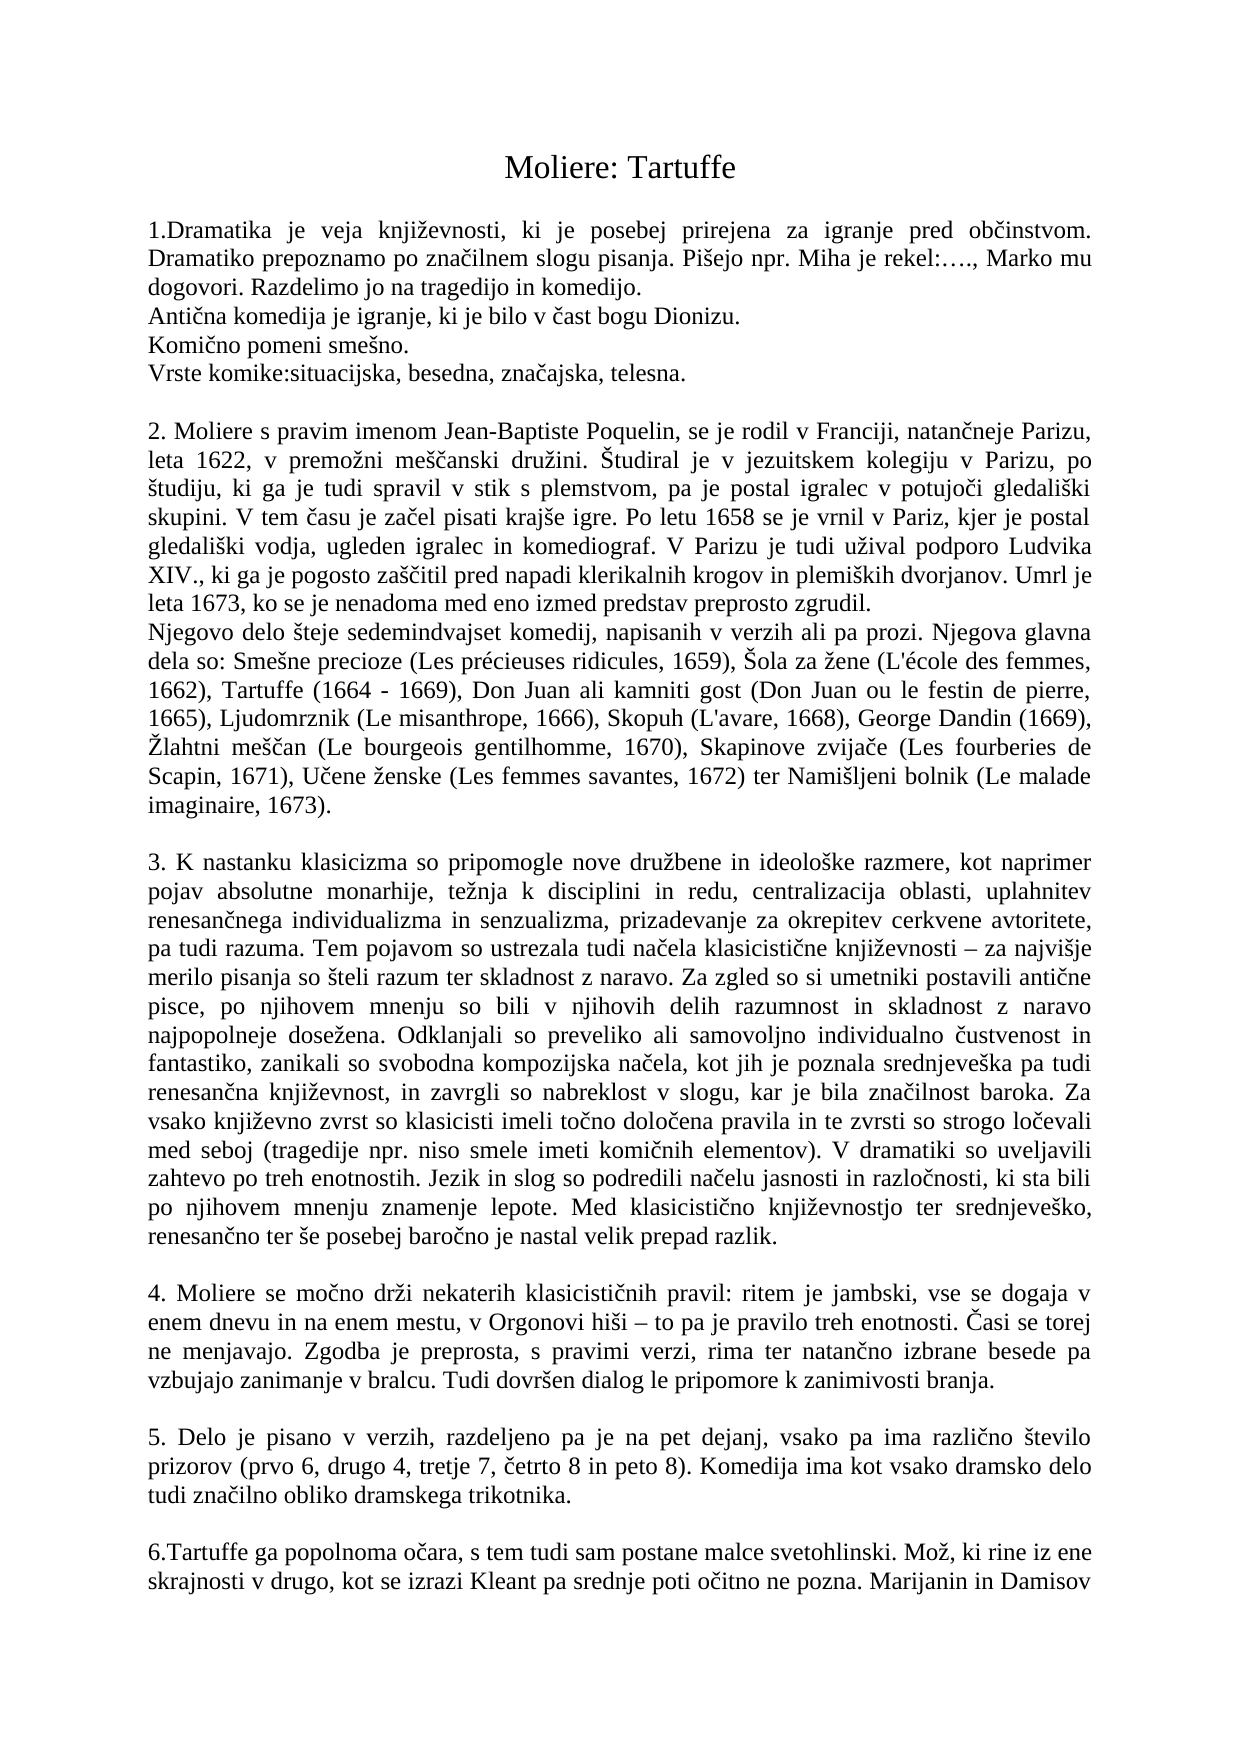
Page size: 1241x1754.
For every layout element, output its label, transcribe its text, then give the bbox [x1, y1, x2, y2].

text 4. Moliere se močno drži nekaterih klasicističnih pravil: ritem je jambski, vse se dogaja v enem dnevu in na enem mestu, v Orgonovi hiši – to pa je pravilo treh enotnosti. Časi se torej ne menjavajo. Zgodba je preprosta, s pravimi verzi, rima ter natančno izbrane besede pa vzbujajo zanimanje v bralcu. Tudi dovršen dialog le pripomore k zanimivosti branja. [148, 1278, 1093, 1393]
text Komično pomeni smešno. [148, 330, 1093, 358]
text 6.Tartuffe ga popolnoma očara, s tem tudi sam postane malce svetohlinski. Mož, ki rine iz ene skrajnosti v drugo, kot se izrazi Kleant pa srednje poti očitno ne pozna. Marijanin in Damisov [148, 1537, 1093, 1595]
text 5. Delo je pisano v verzih, razdeljeno pa je na pet dejanj, vsako pa ima različno število prizorov (prvo 6, drugo 4, tretje 7, četrto 8 in peto 8). Komedija ima kot vsako dramsko delo tudi značilno obliko dramskega trikotnika. [148, 1422, 1093, 1508]
text Njegovo delo šteje sedemindvajset komedij, napisanih v verzih ali pa prozi. Njegova glavna dela so: Smešne precioze (Les précieuses ridicules, 1659), Šola za žene (L'école des femmes, 1662), Tartuffe (1664 - 1669), Don Juan ali kamniti gost (Don Juan ou le festin de pierre, 1665), Ljudomrznik (Le misanthrope, 1666), Skopuh (L'avare, 1668), George Dandin (1669), Žlahtni meščan (Le bourgeois gentilhomme, 1670), Skapinove zvijače (Les fourberies de Scapin, 1671), Učene ženske (Les femmes savantes, 1672) ter Namišljeni bolnik (Le malade imaginaire, 1673). [148, 617, 1093, 818]
text Antična komedija je igranje, ki je bilo v čast bogu Dionizu. [148, 301, 1093, 330]
text 1.Dramatika je veja književnosti, ki je posebej prirejena za igranje pred občinstvom. Dramatiko prepoznamo po značilnem slogu pisanja. Pišejo npr. Miha je rekel:…., Marko mu dogovori. Razdelimo jo na tragedijo in komedijo. [148, 215, 1093, 301]
text 3. K nastanku klasicizma so pripomogle nove družbene in ideološke razmere, kot naprimer pojav absolutne monarhije, težnja k disciplini in redu, centralizacija oblasti, uplahnitev renesančnega individualizma in senzualizma, prizadevanje za okrepitev cerkvene avtoritete, pa tudi razuma. Tem pojavom so ustrezala tudi načela klasicistične književnosti – za najvišje merilo pisanja so šteli razum ter skladnost z naravo. Za zgled so si umetniki postavili antične pisce, po njihovem mnenju so bili v njihovih delih razumnost in skladnost z naravo najpopolneje dosežena. Odklanjali so preveliko ali samovoljno individualno čustvenost in fantastiko, zanikali so svobodna kompozijska načela, kot jih je poznala srednjeveška pa tudi renesančna književnost, in zavrgli so nabreklost v slogu, kar je bila značilnost baroka. Za vsako književno zvrst so klasicisti imeli točno določena pravila in te zvrsti so strogo ločevali med seboj (tragedije npr. niso smele imeti komičnih elementov). V dramatiki so uveljavili zahtevo po treh enotnostih. Jezik in slog so podredili načelu jasnosti in razločnosti, ki sta bili po njihovem mnenju znamenje lepote. Med klasicistično književnostjo ter srednjeveško, renesančno ter še posebej baročno je nastal velik prepad razlik. [148, 847, 1093, 1250]
text 2. Moliere s pravim imenom Jean-Baptiste Poquelin, se je rodil v Franciji, natančneje Parizu, leta 1622, v premožni meščanski družini. Študiral je v jezuitskem kolegiju v Parizu, po študiju, ki ga je tudi spravil v stik s plemstvom, pa je postal igralec v potujoči gledališki skupini. V tem času je začel pisati krajše igre. Po letu 1658 se je vrnil v Pariz, kjer je postal gledališki vodja, ugleden igralec in komediograf. V Parizu je tudi užival podporo Ludvika XIV., ki ga je pogosto zaščitil pred napadi klerikalnih krogov in plemiških dvorjanov. Umrl je leta 1673, ko se je nenadoma med eno izmed predstav preprosto zgrudil. [148, 416, 1093, 617]
text Vrste komike:situacijska, besedna, značajska, telesna. [148, 358, 1093, 387]
text Moliere: Tartuffe [148, 148, 1093, 186]
